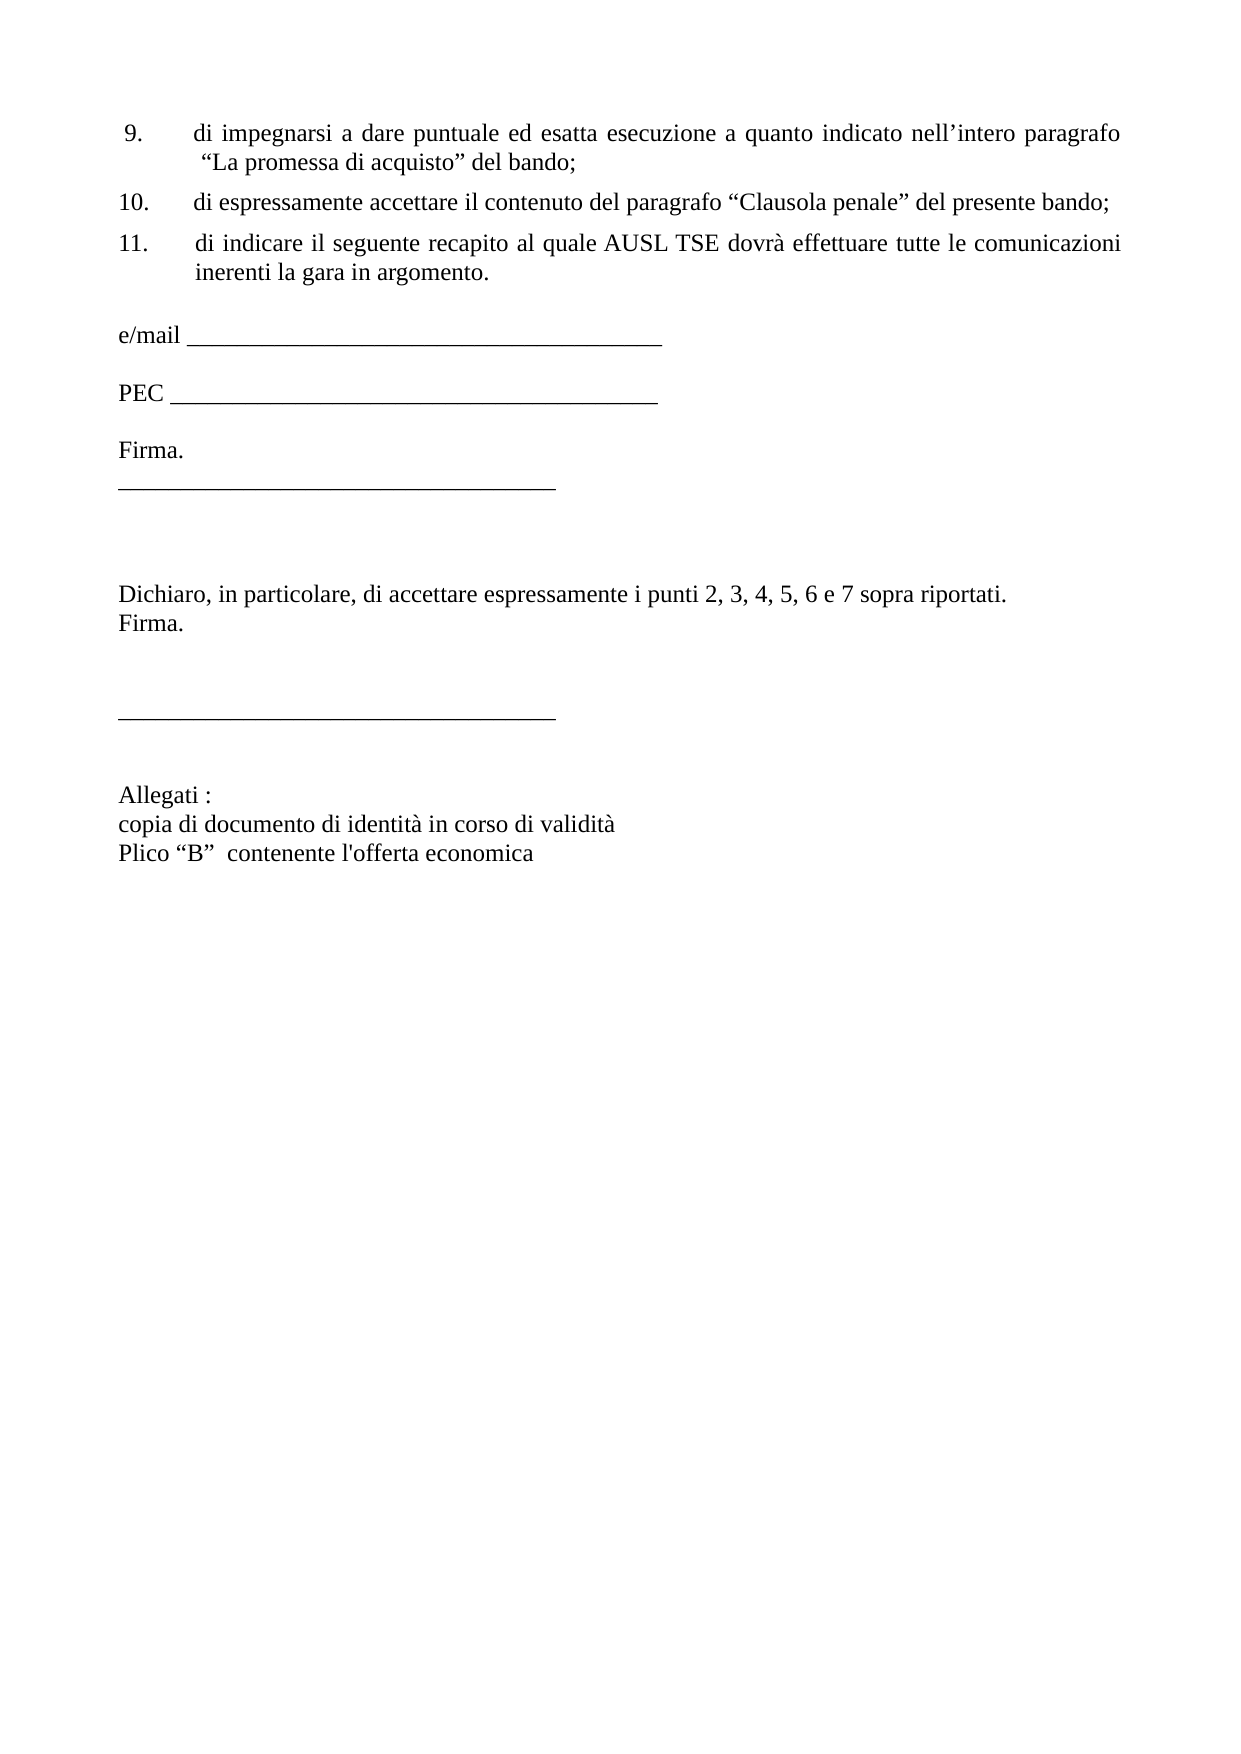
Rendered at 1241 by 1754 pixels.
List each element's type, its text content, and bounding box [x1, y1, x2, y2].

text 11. di indicare il seguente recapito al quale AUSL TSE dovrà effettuare tutte le comunicazioni inerenti la gara in argomento. [118, 228, 1122, 286]
text ___________________________________ [118, 694, 1122, 723]
text PEC _______________________________________ [118, 378, 1122, 407]
text Firma. [118, 608, 1122, 637]
text Firma. [118, 435, 1122, 464]
text ___________________________________ [118, 464, 1122, 493]
text Allegati : [118, 780, 1122, 809]
text Dichiaro, in particolare, di accettare espressamente i punti 2, 3, 4, 5, 6 e 7 sopra riportati. [118, 579, 1122, 608]
list di espressamente accettare il contenuto del paragrafo “Clausola penale” del presente bando; [118, 187, 1122, 216]
list di impegnarsi a dare puntuale ed esatta esecuzione a quanto indicato nell’intero paragrafo “La promessa di acquisto” del bando; [124, 118, 1122, 176]
text copia di documento di identità in corso di validità [118, 809, 1122, 838]
text Plico “B” contenente l'offerta economica [118, 838, 1122, 867]
text e/mail ______________________________________ [118, 320, 1122, 349]
